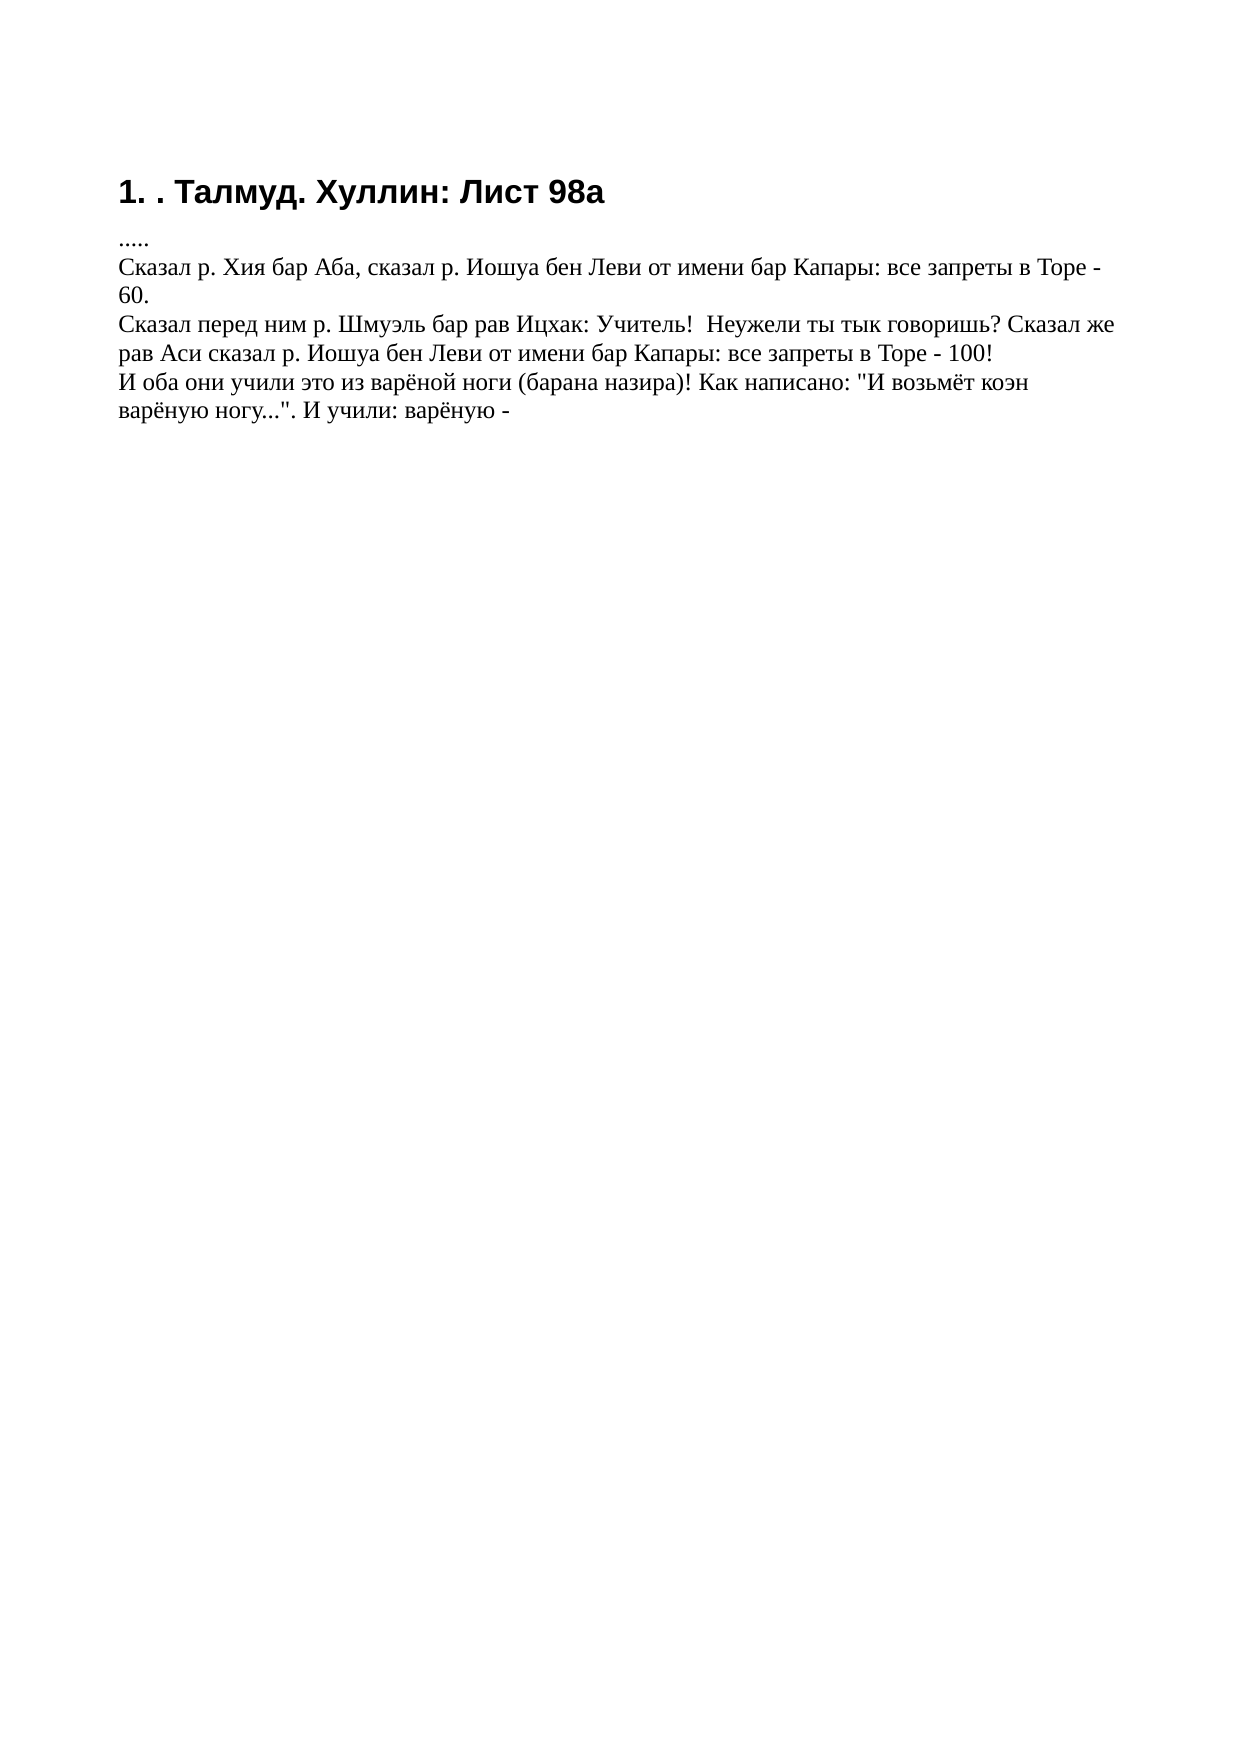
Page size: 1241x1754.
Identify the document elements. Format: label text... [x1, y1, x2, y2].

text ..... [118, 176, 1122, 204]
text Сказал перед ним р. Шмуэль бар рав Ицхак: Учитель! Неужели ты тык говоришь? Сказал же рав Аси сказал р. Иошуа бен Леви от имени бар Капары: все запреты в Торе - 100! [118, 262, 1122, 319]
text Сказал р. Хия бар Аба, сказал р. Иошуа бен Леви от имени бар Капары: все запреты в Торе - 60. [118, 204, 1122, 262]
text И оба они учили это из варёной ноги (барана назира)! Как написано: "И возьмёт коэн варёную ногу...". И учили: варёную - [118, 319, 1122, 377]
subtitle . Талмуд. Хуллин: Лист 98a [118, 147, 1122, 176]
